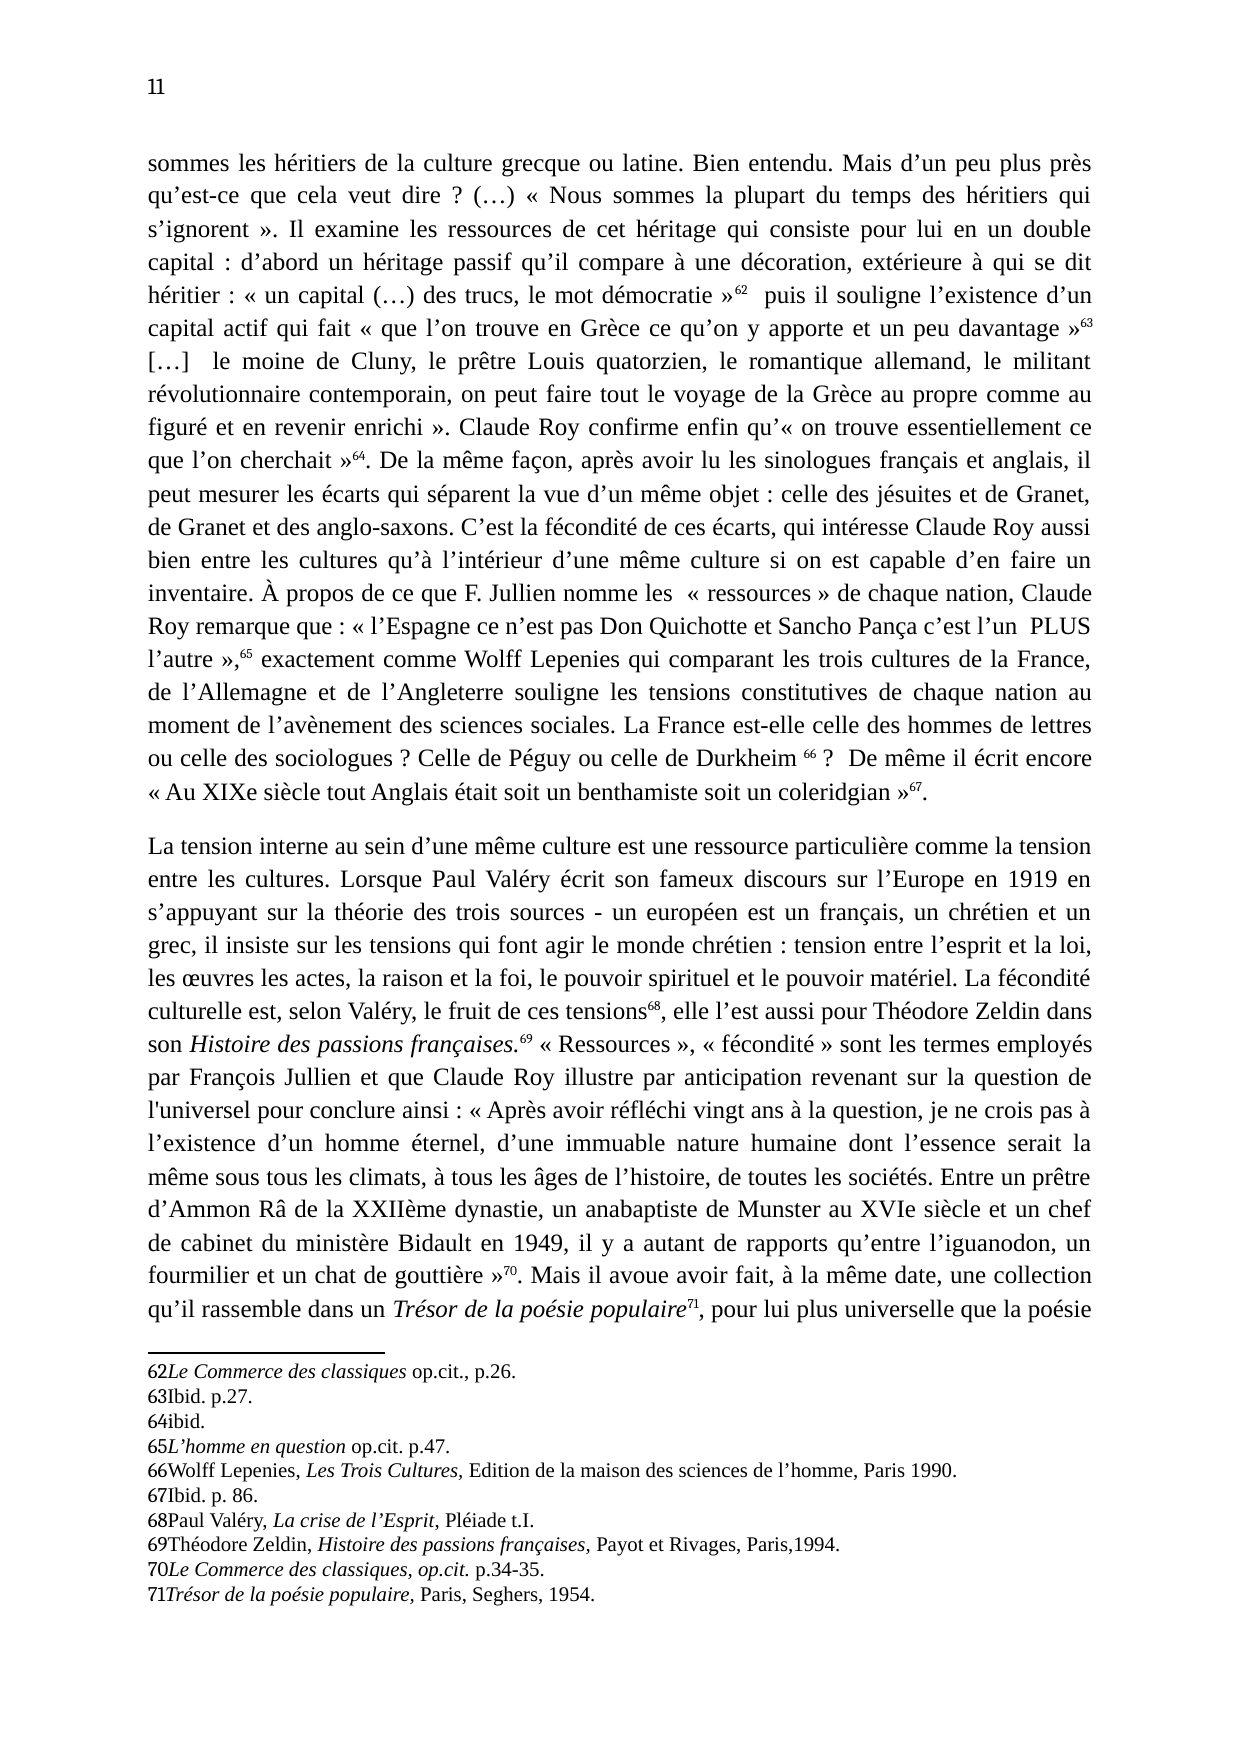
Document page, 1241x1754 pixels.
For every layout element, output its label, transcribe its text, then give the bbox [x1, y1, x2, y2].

text Le Commerce des classiques op.cit., p.26. [148, 1359, 1093, 1384]
text Ibid. p.27. [148, 1384, 1093, 1409]
text ibid. [148, 1409, 1093, 1433]
text Wolff Lepenies, Les Trois Cultures, Edition de la maison des sciences de l’homme, Paris 1990. [148, 1458, 1093, 1483]
text L’homme en question op.cit. p.47. [148, 1433, 1093, 1458]
text sommes les héritiers de la culture grecque ou latine. Bien entendu. Mais d’un peu plus près qu’est-ce que cela veut dire ? (…) « Nous sommes la plupart du temps des héritiers qui s’ignorent ». Il examine les ressources de cet héritage qui consiste pour lui en un double capital : d’abord un héritage passif qu’il compare à une décoration, extérieure à qui se dit héritier : « un capital (…) des trucs, le mot démocratie » puis il souligne l’existence d’un capital actif qui fait « que l’on trouve en Grèce ce qu’on y apporte et un peu davantage » […] le moine de Cluny, le prêtre Louis quatorzien, le romantique allemand, le militant révolutionnaire contemporain, on peut faire tout le voyage de la Grèce au propre comme au figuré et en revenir enrichi ». Claude Roy confirme enfin qu’« on trouve essentiellement ce que l’on cherchait ». De la même façon, après avoir lu les sinologues français et anglais, il peut mesurer les écarts qui séparent la vue d’un même objet : celle des jésuites et de Granet, de Granet et des anglo-saxons. C’est la fécondité de ces écarts, qui intéresse Claude Roy aussi bien entre les cultures qu’à l’intérieur d’une même culture si on est capable d’en faire un inventaire. À propos de ce que F. Jullien nomme les « ressources » de chaque nation, Claude Roy remarque que : « l’Espagne ce n’est pas Don Quichotte et Sancho Pança c’est l’un PLUS l’autre », exactement comme Wolff Lepenies qui comparant les trois cultures de la France, de l’Allemagne et de l’Angleterre souligne les tensions constitutives de chaque nation au moment de l’avènement des sciences sociales. La France est-elle celle des hommes de lettres ou celle des sociologues ? Celle de Péguy ou celle de Durkheim ? De même il écrit encore « Au XIXe siècle tout Anglais était soit un benthamiste soit un coleridgian ». [148, 148, 1093, 806]
text Ibid. p. 86. [148, 1483, 1093, 1508]
text La tension interne au sein d’une même culture est une ressource particulière comme la tension entre les cultures. Lorsque Paul Valéry écrit son fameux discours sur l’Europe en 1919 en s’appuyant sur la théorie des trois sources - un européen est un français, un chrétien et un grec, il insiste sur les tensions qui font agir le monde chrétien : tension entre l’esprit et la loi, les œuvres les actes, la raison et la foi, le pouvoir spirituel et le pouvoir matériel. La fécondité culturelle est, selon Valéry, le fruit de ces tensions, elle l’est aussi pour Théodore Zeldin dans son Histoire des passions françaises. « Ressources », « fécondité » sont les termes employés par François Jullien et que Claude Roy illustre par anticipation revenant sur la question de l'universel pour conclure ainsi : « Après avoir réfléchi vingt ans à la question, je ne crois pas à l’existence d’un homme éternel, d’une immuable nature humaine dont l’essence serait la même sous tous les climats, à tous les âges de l’histoire, de toutes les sociétés. Entre un prêtre d’Ammon Râ de la XXIIème dynastie, un anabaptiste de Munster au XVIe siècle et un chef de cabinet du ministère Bidault en 1949, il y a autant de rapports qu’entre l’iguanodon, un fourmilier et un chat de gouttière ». Mais il avoue avoir fait, à la même date, une collection qu’il rassemble dans un Trésor de la poésie populaire, pour lui plus universelle que la poésie [148, 831, 1093, 1323]
text Théodore Zeldin, Histoire des passions françaises, Payot et Rivages, Paris,1994. [148, 1532, 1093, 1557]
text Trésor de la poésie populaire, Paris, Seghers, 1954. [148, 1582, 1093, 1606]
text Le Commerce des classiques, op.cit. p.34-35. [148, 1557, 1093, 1582]
text Paul Valéry, La crise de l’Esprit, Pléiade t.I. [148, 1508, 1093, 1532]
